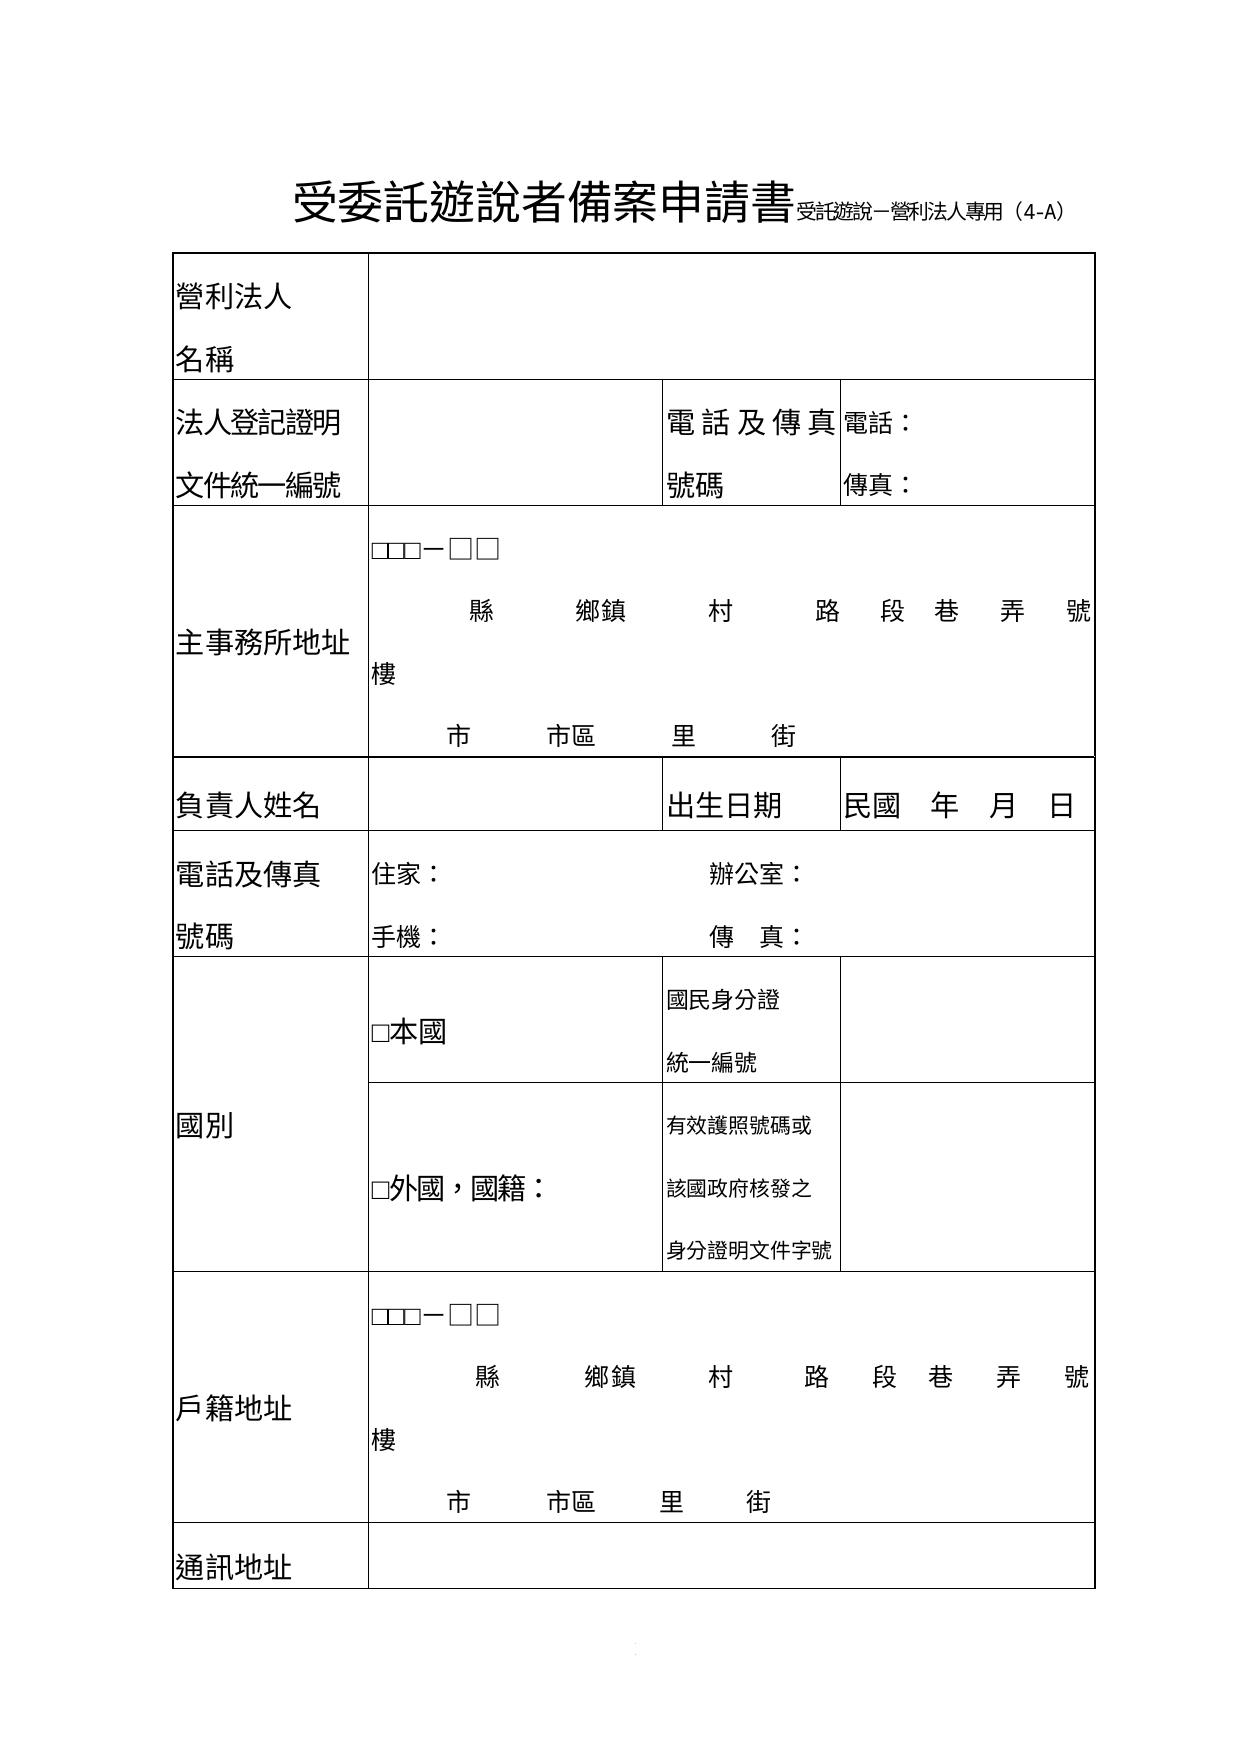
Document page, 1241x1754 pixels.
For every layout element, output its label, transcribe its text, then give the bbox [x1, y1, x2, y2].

table_cell 國民身分證 統一編號 [663, 957, 840, 1082]
table_cell 通訊地址 [174, 1523, 368, 1588]
table_cell [369, 380, 662, 504]
table_cell 民國 年 月 日 [841, 758, 1094, 830]
table_cell 出生日期 [663, 758, 840, 830]
table_cell [369, 1523, 1094, 1588]
table_cell □□□－□□ 縣 鄉鎮 村 路 段 巷 弄 號 樓 市 市區 里 街 [369, 506, 1094, 756]
table_cell 電話及傳真 號碼 [174, 831, 368, 956]
table_cell □□□－□□ 縣 鄉鎮 村 路 段 巷 弄 號 樓 市 市區 里 街 [369, 1272, 1094, 1522]
table_cell 電話： 傳真： [841, 380, 1094, 504]
table_cell □本國 [369, 957, 662, 1082]
table_cell 負責人姓名 [174, 758, 368, 830]
table_cell [841, 1083, 1094, 1271]
table_header 營利法人 名稱 [174, 254, 368, 378]
table_cell 主事務所地址 [174, 506, 368, 756]
table_cell □外國，國籍： [369, 1083, 662, 1271]
table_cell [841, 957, 1094, 1082]
text 受委託遊說者備案申請書受託遊說－營利法人專用（4-A） [177, 127, 1092, 252]
table_cell [369, 758, 662, 830]
table_cell 戶籍地址 [174, 1272, 368, 1522]
table_cell 法人登記證明 文件統一編號 [174, 380, 368, 504]
table_cell 有效護照號碼或 該國政府核發之 身分證明文件字號 [663, 1083, 840, 1271]
table_header [369, 254, 1094, 378]
table_cell 國別 [174, 957, 368, 1271]
table_cell 電話及傳真號碼 [663, 380, 840, 504]
table_cell 住家： 辦公室： 手機： 傳 真： [369, 831, 1094, 956]
